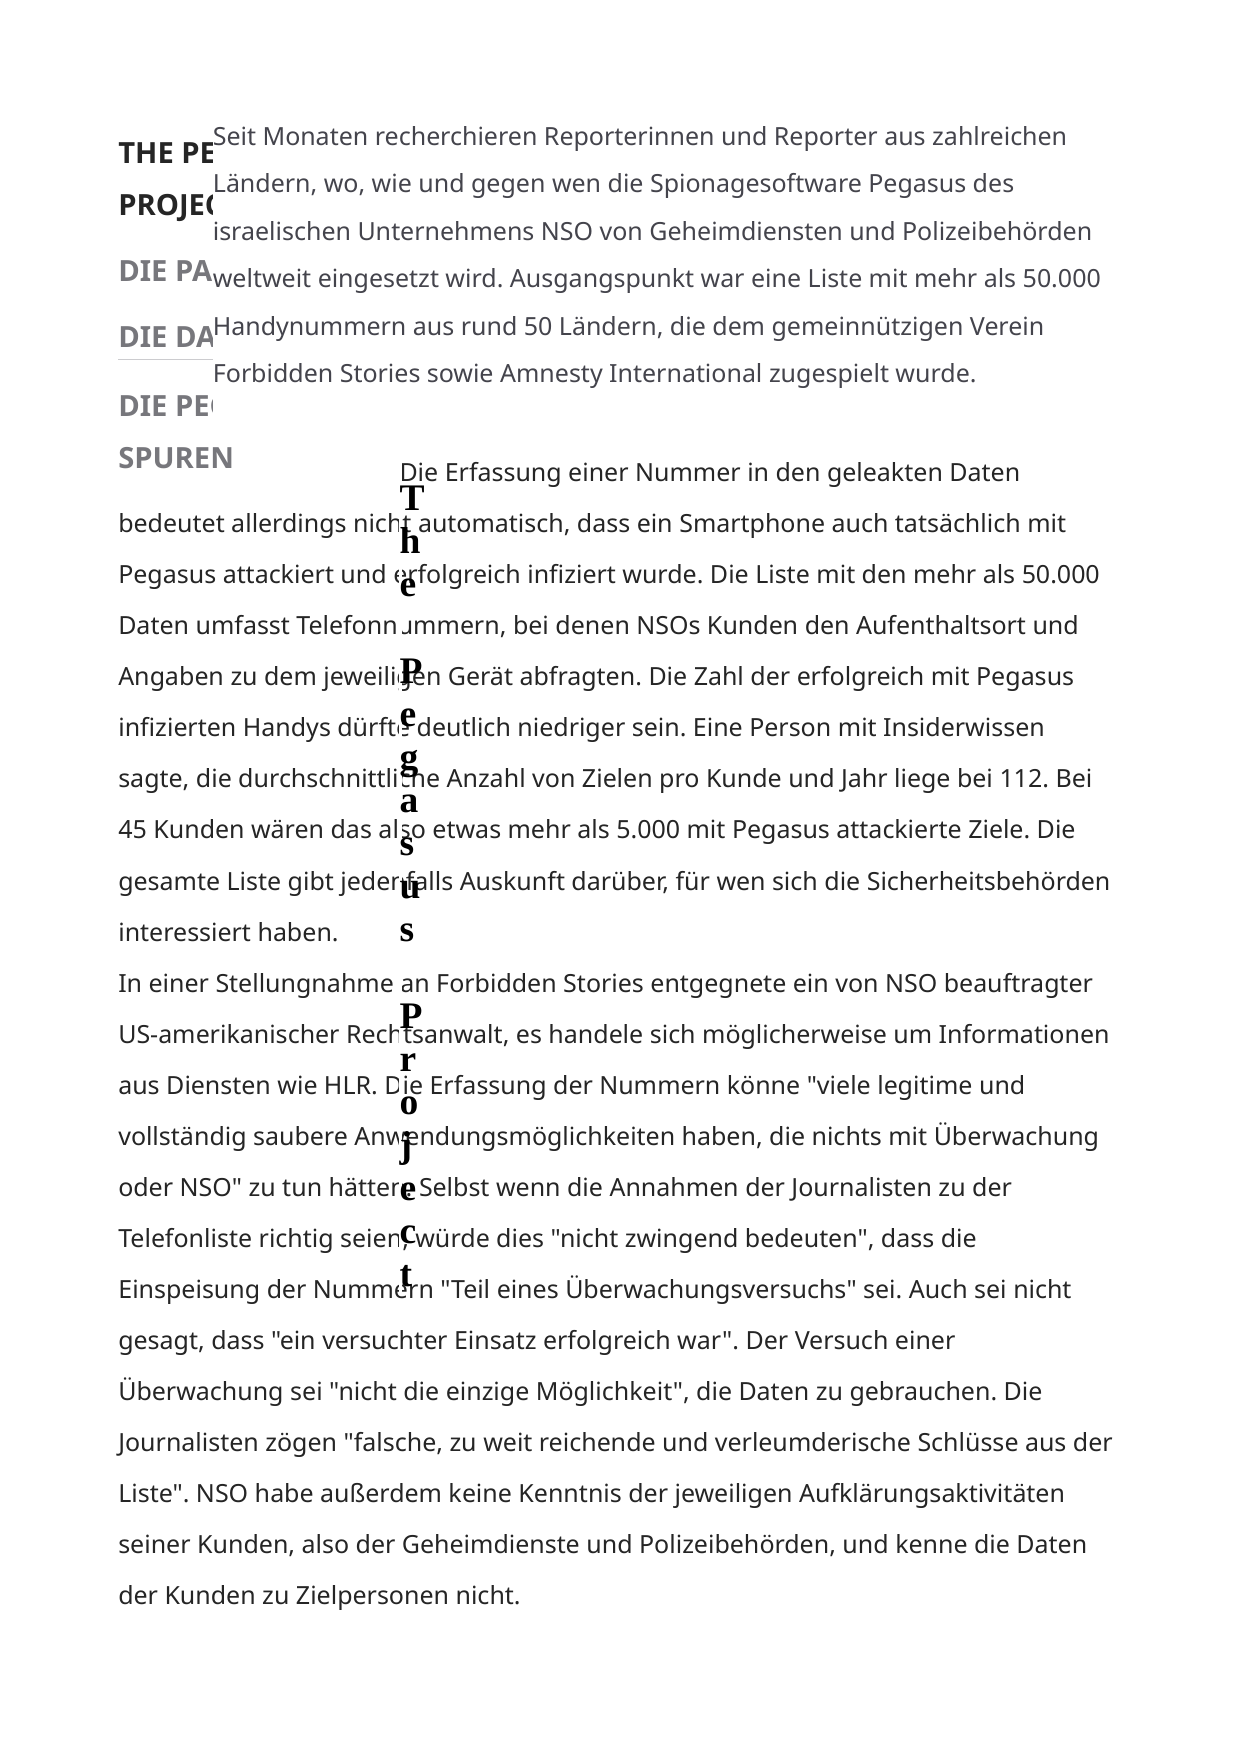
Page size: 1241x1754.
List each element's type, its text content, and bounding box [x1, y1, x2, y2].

subtitle DIE DATEN [118, 317, 213, 359]
subtitle THE PEGASUS PROJECT [118, 133, 213, 224]
subtitle DIE PARTNER [118, 250, 213, 290]
text Die Erfassung einer Nummer in den geleakten Daten bedeutet allerdings nicht automatisch, dass ein Smartphone auch tatsächlich mit Pegasus attackiert und erfolgreich infiziert wurde. Die Liste mit den mehr als 50.000 Daten umfasst Telefonnummern, bei denen NSOs Kunden den Aufenthaltsort und Angaben zu dem jeweiligen Gerät abfragten. Die Zahl der erfolgreich mit Pegasus infizierten Handys dürfte deutlich niedriger sein. Eine Person mit Insiderwissen sagte, die durchschnittliche Anzahl von Zielen pro Kunde und Jahr liege bei 112. Bei 45 Kunden wären das also etwas mehr als 5.000 mit Pegasus attackierte Ziele. Die gesamte Liste gibt jedenfalls Auskunft darüber, für wen sich die Sicherheitsbehörden interessiert haben. [399, 438, 1122, 948]
text Die Erfassung einer Nummer in den geleakten Daten bedeutet allerdings nicht automatisch, dass ein Smartphone auch tatsächlich mit Pegasus attackiert und erfolgreich infiziert wurde. Die Liste mit den mehr als 50.000 Daten umfasst Telefonnummern, bei denen NSOs Kunden den Aufenthaltsort und Angaben zu dem jeweiligen Gerät abfragten. Die Zahl der erfolgreich mit Pegasus infizierten Handys dürfte deutlich niedriger sein. Eine Person mit Insiderwissen sagte, die durchschnittliche Anzahl von Zielen pro Kunde und Jahr liege bei 112. Bei 45 Kunden wären das also etwas mehr als 5.000 mit Pegasus attackierte Ziele. Die gesamte Liste gibt jedenfalls Auskunft darüber, für wen sich die Sicherheitsbehörden interessiert haben. [118, 477, 399, 948]
subtitle DIE PEGASUS-SPUREN [118, 386, 399, 477]
text In einer Stellungnahme an Forbidden Stories entgegnete ein von NSO beauftragter US-amerikanischer Rechtsanwalt, es handele sich möglicherweise um Informationen aus Diensten wie HLR. Die Erfassung der Nummern könne "viele legitime und vollständig saubere Anwendungsmöglichkeiten haben, die nichts mit Überwachung oder NSO" zu tun hätten. Selbst wenn die Annahmen der Journalisten zu der Telefonliste richtig seien, würde dies "nicht zwingend bedeuten", dass die Einspeisung der Nummern "Teil eines Überwachungsversuchs" sei. Auch sei nicht gesagt, dass "ein versuchter Einsatz erfolgreich war". Der Versuch einer Überwachung sei "nicht die einzige Möglichkeit", die Daten zu gebrauchen. Die Journalisten zögen "falsche, zu weit reichende und verleumderische Schlüsse aus der Liste". NSO habe außerdem keine Kenntnis der jeweiligen Aufklärungsaktivitäten seiner Kunden, also der Geheimdienste und Polizeibehörden, und kenne die Daten der Kunden zu Zielpersonen nicht. [118, 965, 1122, 1612]
text Seit Monaten recherchieren Reporterinnen und Reporter aus zahlreichen Ländern, wo, wie und gegen wen die Spionagesoftware Pegasus des israelischen Unternehmens NSO von Geheimdiensten und Polizeibehörden weltweit eingesetzt wird. Ausgangspunkt war eine Liste mit mehr als 50.000 Handynummern aus rund 50 Ländern, die dem gemeinnützigen Verein Forbidden Stories sowie Amnesty International zugespielt wurde. [213, 118, 1122, 438]
